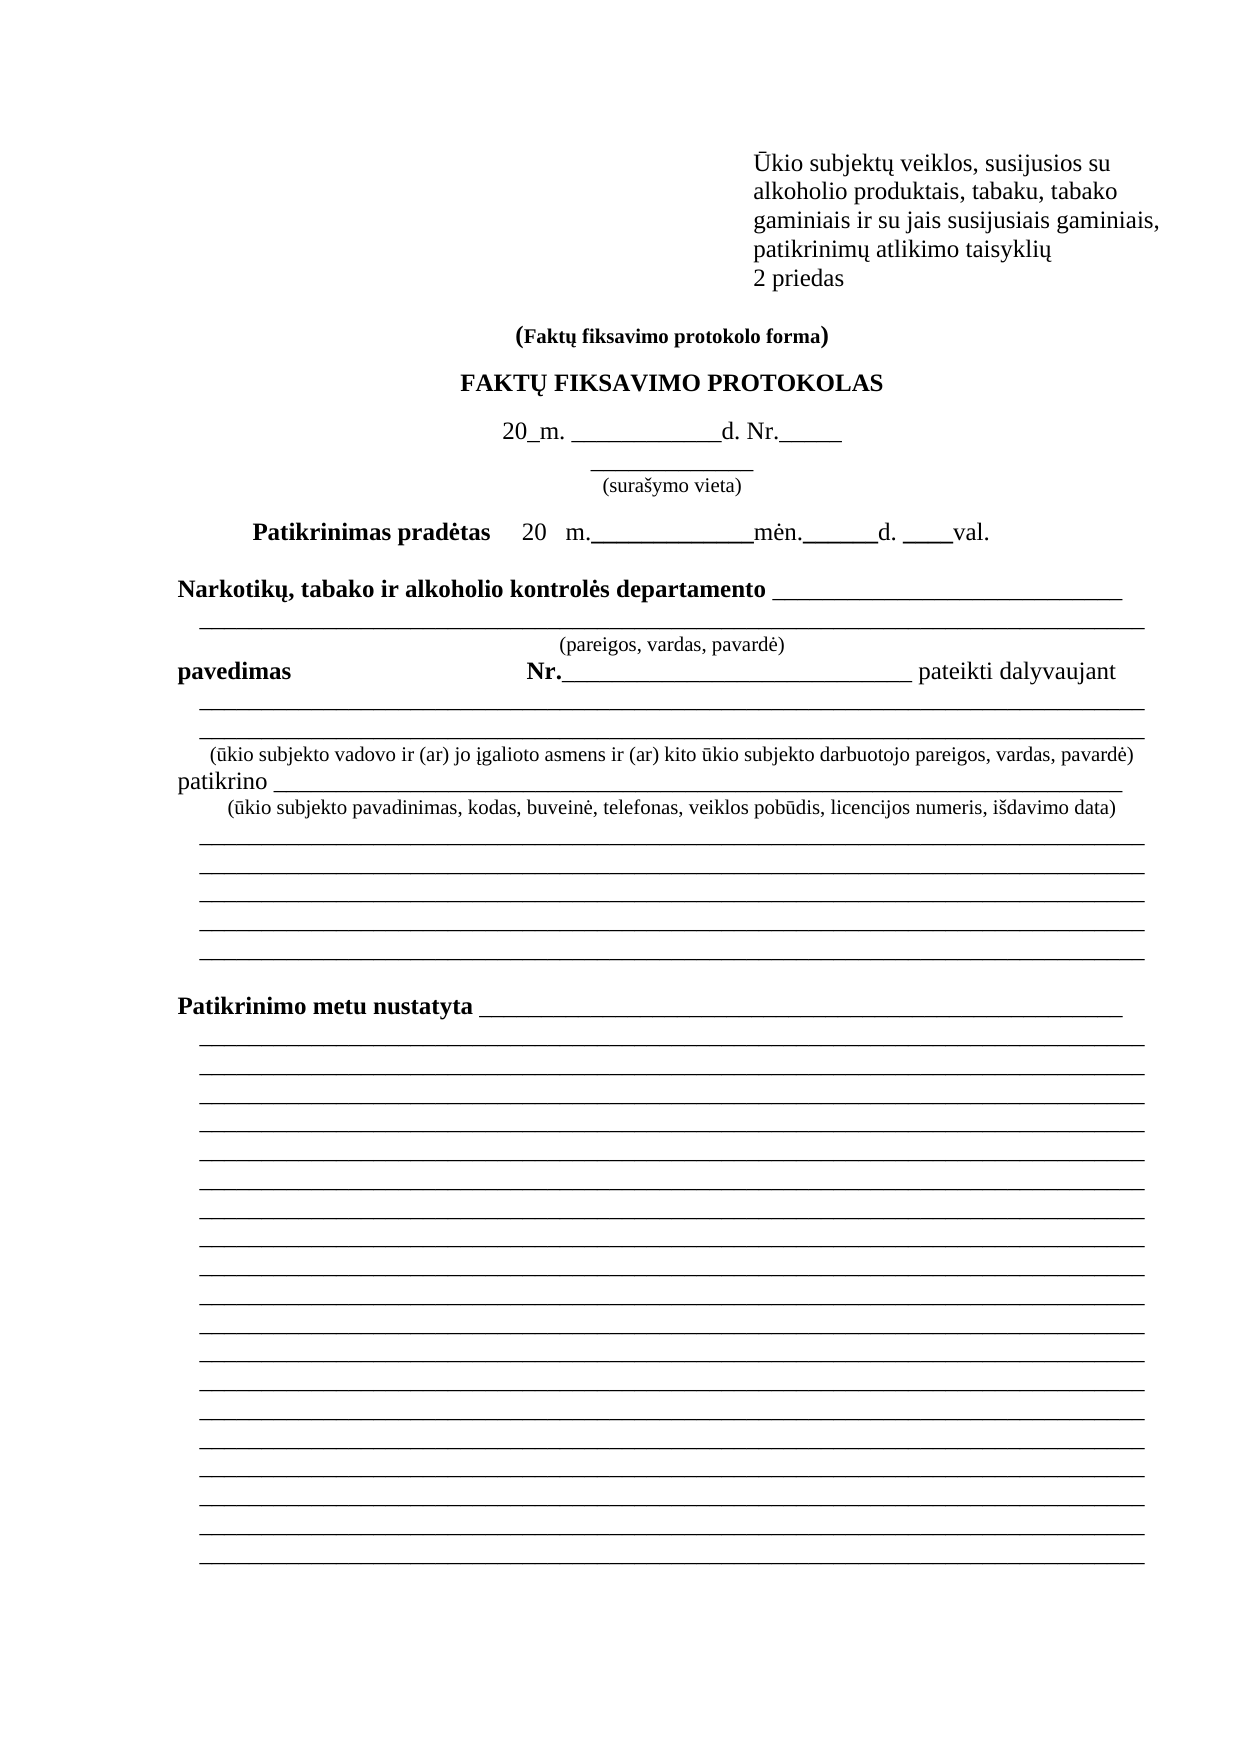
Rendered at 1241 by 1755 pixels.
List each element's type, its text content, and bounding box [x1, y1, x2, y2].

text _ [177, 713, 1167, 742]
text _ [177, 1250, 1167, 1279]
text (pareigos, vardas, pavardė) [177, 632, 1167, 656]
text pavedimas Nr.____________________________ pateikti dalyvaujant [177, 656, 1167, 684]
text (Faktų fiksavimo protokolo forma) [177, 320, 1167, 349]
text FAKTŲ FIKSAVIMO PROTOKOLAS [177, 368, 1167, 397]
text _____________ [177, 445, 1167, 473]
text Patikrinimo metu nustatyta [177, 991, 1167, 1020]
text _ [177, 1538, 1167, 1566]
text _ [177, 1308, 1167, 1336]
text _ [177, 1365, 1167, 1394]
text _ [177, 1106, 1167, 1135]
text 20_m. ____________d. Nr._____ [177, 416, 1167, 445]
text _ [177, 1480, 1167, 1509]
text Narkotikų, tabako ir alkoholio kontrolės departamento [177, 574, 1167, 603]
text _ [177, 1049, 1167, 1078]
text _ [177, 1509, 1167, 1538]
text _ [177, 819, 1167, 848]
text _ [177, 905, 1167, 934]
text _ [177, 1135, 1167, 1164]
text _ [177, 876, 1167, 905]
text _ [177, 934, 1167, 963]
text _ [177, 848, 1167, 876]
text 2 priedas [753, 263, 1167, 291]
text _ [177, 1164, 1167, 1193]
text _ [177, 1423, 1167, 1451]
text Ūkio subjektų veiklos, susijusios su [753, 148, 1167, 176]
text _ [177, 684, 1167, 713]
text Patikrinimas pradėtas 20 m._____________mėn.______d. ____val. [177, 517, 1167, 545]
text alkoholio produktais, tabaku, tabako [753, 176, 1167, 205]
text (ūkio subjekto pavadinimas, kodas, buveinė, telefonas, veiklos pobūdis, licencijos numeris, išdavimo data) [177, 795, 1167, 819]
text _ [177, 1020, 1167, 1049]
text _ [177, 1336, 1167, 1365]
text _ [177, 1221, 1167, 1250]
text patikrino [177, 766, 1167, 795]
text _ [177, 603, 1167, 632]
text _ [177, 1394, 1167, 1423]
text gaminiais ir su jais susijusiais gaminiais, [753, 205, 1167, 234]
text _ [177, 1078, 1167, 1106]
text _ [177, 1193, 1167, 1221]
text patikrinimų atlikimo taisyklių [753, 234, 1167, 263]
text _ [177, 1451, 1167, 1480]
text (ūkio subjekto vadovo ir (ar) jo įgalioto asmens ir (ar) kito ūkio subjekto darbuotojo pareigos, vardas, pavardė) [177, 742, 1167, 766]
text _ [177, 1279, 1167, 1308]
text (surašymo vieta) [177, 473, 1167, 497]
